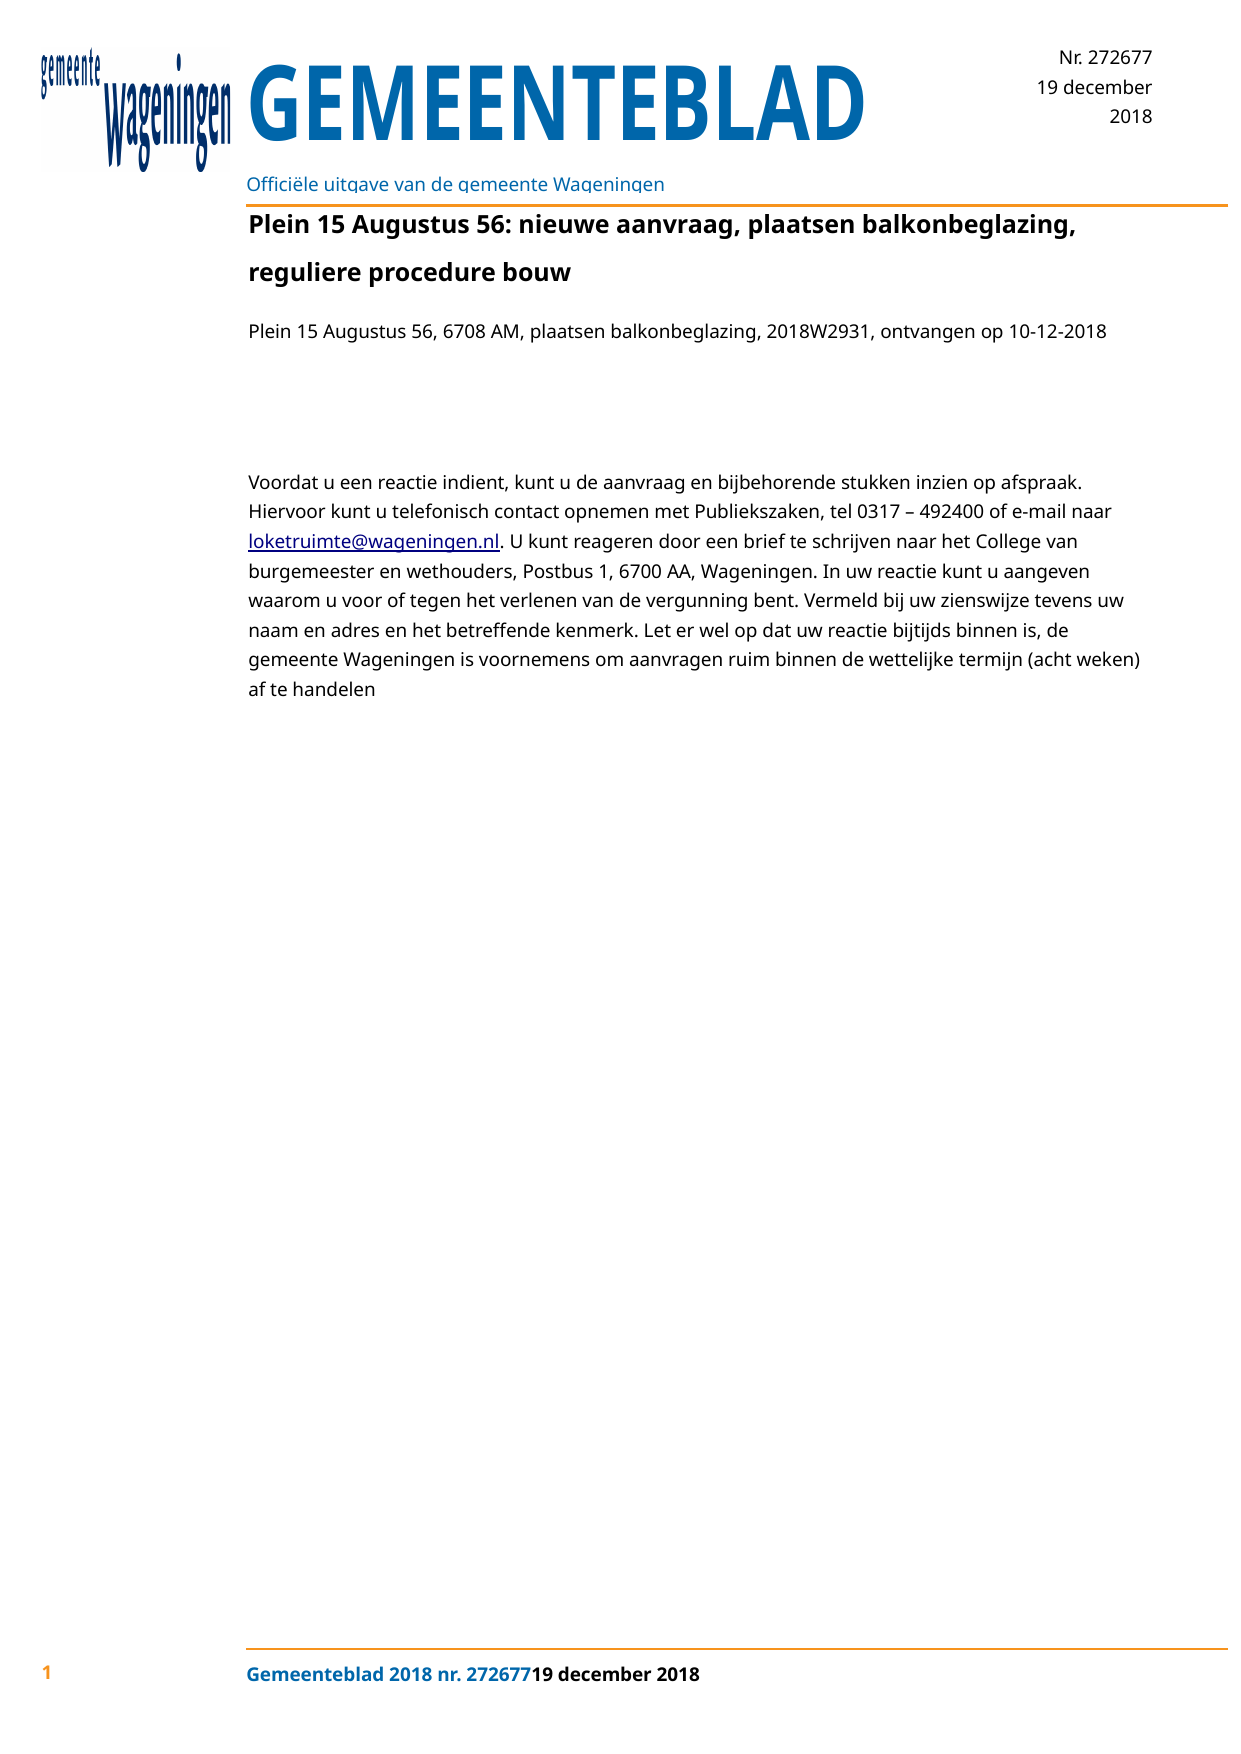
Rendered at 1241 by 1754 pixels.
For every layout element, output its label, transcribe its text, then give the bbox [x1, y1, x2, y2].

text Plein 15 Augustus 56, 6708 AM, plaatsen balkonbeglazing, 2018W2931, ontvangen op 10-12-2018 [248, 318, 1152, 344]
text Voordat u een reactie indient, kunt u de aanvraag en bijbehorende stukken inzien op afspraak. Hiervoor kunt u telefonisch contact opnemen met Publiekszaken, tel 0317 – 492400 of e-mail naar loketruimte@wageningen.nl. U kunt reageren door een brief te schrijven naar het College van burgemeester en wethouders, Postbus 1, 6700 AA, Wageningen. In uw reactie kunt u aangeven waarom u voor of tegen het verlenen van de vergunning bent. Vermeld bij uw zienswijze tevens uw naam en adres en het betreffende kenmerk. Let er wel op dat uw reactie bijtijds binnen is, de gemeente Wageningen is voornemens om aanvragen ruim binnen de wettelijke termijn (acht weken) af te handelen [248, 469, 1152, 702]
picture [41, 47, 231, 172]
text Plein 15 Augustus 56: nieuwe aanvraag, plaatsen balkonbeglazing, reguliere procedure bouw [248, 207, 1152, 288]
